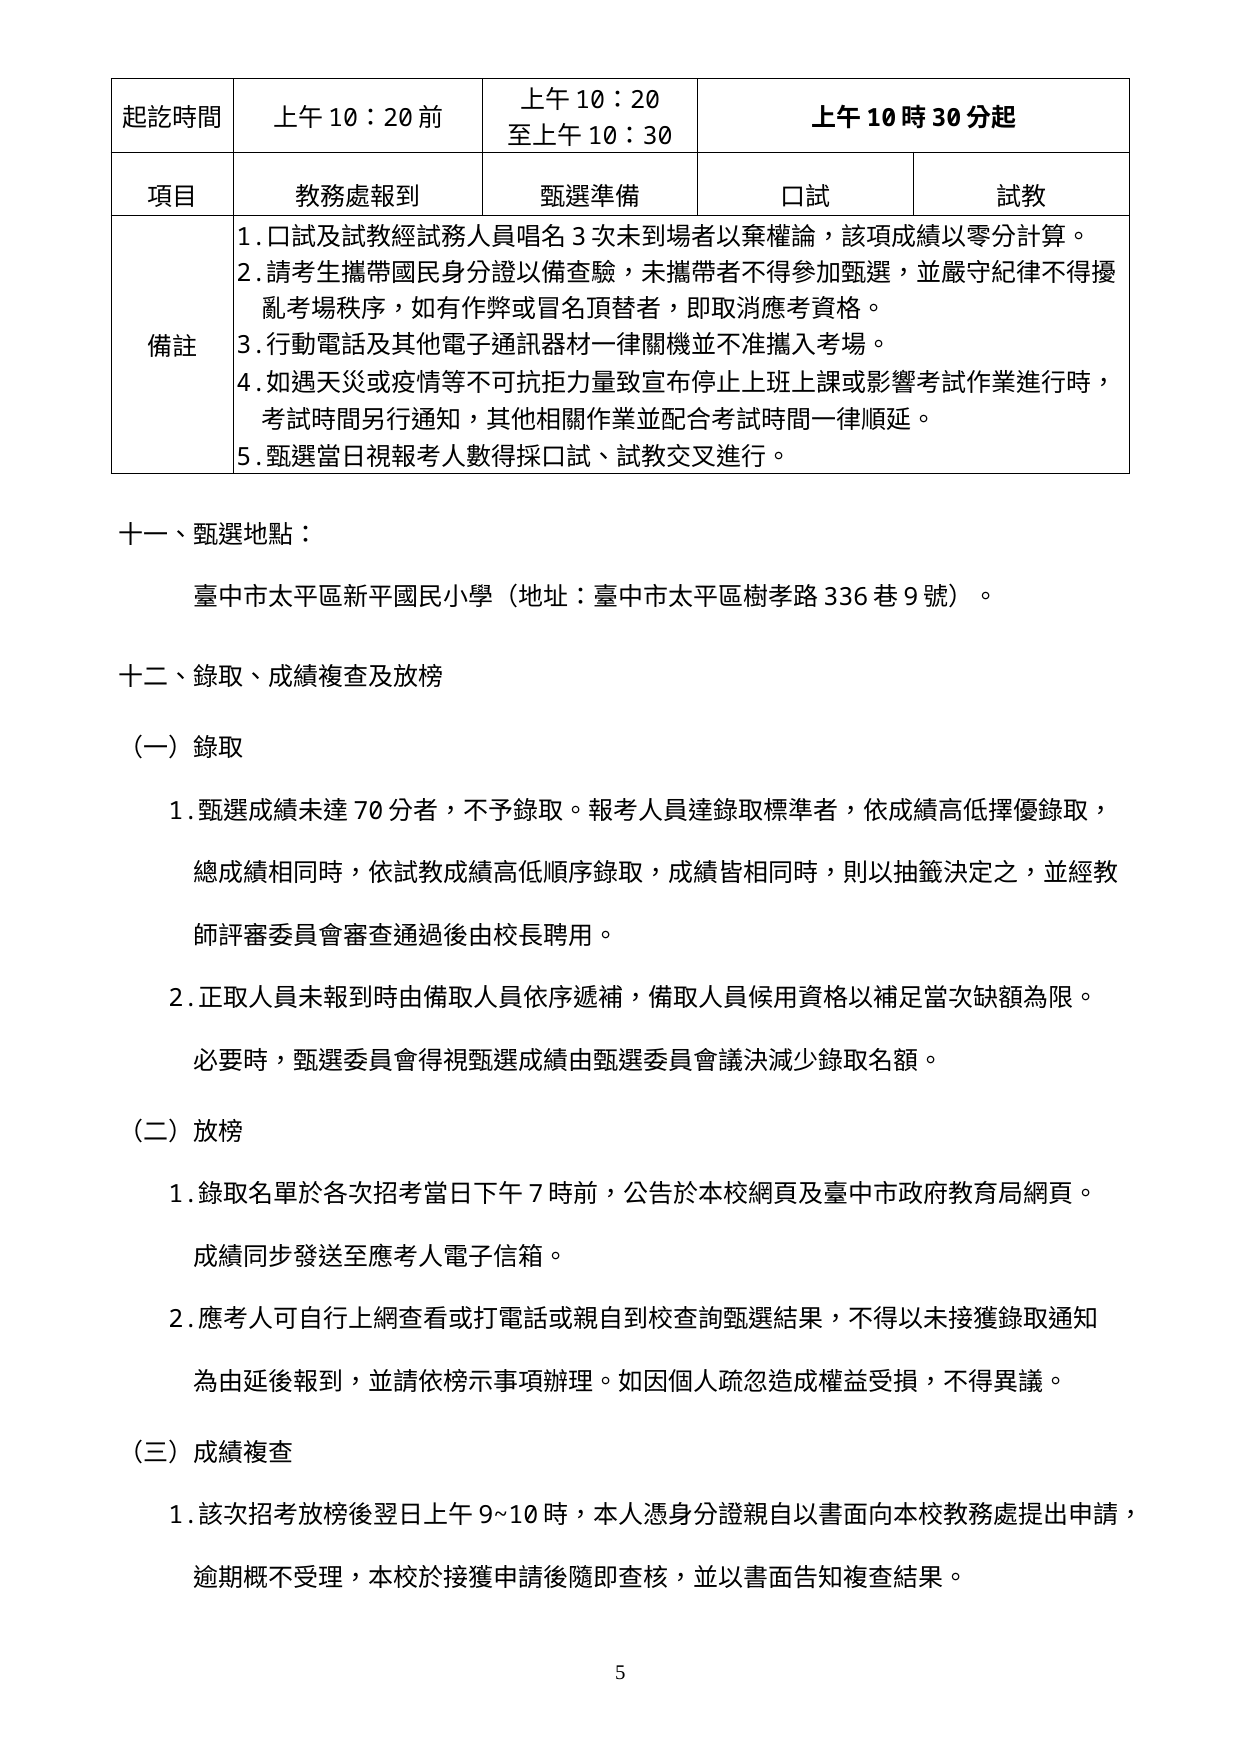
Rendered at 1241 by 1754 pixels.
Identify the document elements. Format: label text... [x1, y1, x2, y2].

table_cell 項目 [112, 153, 233, 215]
table_cell 上午10：20 至上午10：30 [483, 79, 697, 152]
text 1.甄選成績未達70分者，不予錄取。報考人員達錄取標準者，依成績高低擇優錄取，總成績相同時，依試教成績高低順序錄取，成績皆相同時，則以抽籤決定之，並經教師評審委員會審查通過後由校長聘用。 [168, 767, 1122, 954]
text （三）成績複查 [118, 1409, 1122, 1471]
table_cell 上午10：20前 [234, 79, 482, 152]
text 2.正取人員未報到時由備取人員依序遞補，備取人員候用資格以補足當次缺額為限。必要時，甄選委員會得視甄選成績由甄選委員會議決減少錄取名額。 [168, 954, 1122, 1079]
table_cell 試教 [914, 153, 1129, 215]
text 臺中市太平區新平國民小學（地址：臺中市太平區樹孝路336巷9號）。 [118, 553, 1122, 616]
text （一）錄取 [118, 704, 1122, 767]
table_cell 上午10時30分起 [698, 79, 1129, 152]
text 2.應考人可自行上網查看或打電話或親自到校查詢甄選結果，不得以未接獲錄取通知為由延後報到，並請依榜示事項辦理。如因個人疏忽造成權益受損，不得異議。 [168, 1275, 1122, 1400]
text 十一、甄選地點： [118, 491, 1122, 553]
text （二）放榜 [118, 1088, 1122, 1150]
table_cell 1.口試及試教經試務人員唱名3次未到場者以棄權論，該項成績以零分計算。 2.請考生攜帶國民身分證以備查驗，未攜帶者不得參加甄選，並嚴守紀律不得擾亂考場秩序，如有作弊或冒名頂替者，即取消應考資格。 3.行動電話及其他電子通訊器材一律關機並不准攜入考場。 4.如遇天災或疫情等不可抗拒力量致宣布停止上班上課或影響考試作業進行時，考試時間另行通知，其他相關作業並配合考試時間一律順延。 5.甄選當日視報考人數得採口試、試教交叉進行。 [234, 216, 1129, 472]
text 1.錄取名單於各次招考當日下午7時前，公告於本校網頁及臺中市政府教育局網頁。成績同步發送至應考人電子信箱。 [168, 1150, 1122, 1275]
table_cell 甄選準備 [483, 153, 697, 215]
table_cell 起訖時間 [112, 79, 233, 152]
text 1.該次招考放榜後翌日上午9~10時，本人憑身分證親自以書面向本校教務處提出申請，逾期概不受理，本校於接獲申請後隨即查核，並以書面告知複查結果。 [168, 1471, 1122, 1596]
table_cell 教務處報到 [234, 153, 482, 215]
text 十二、錄取、成績複查及放榜 [118, 633, 1122, 696]
table_cell 備註 [112, 216, 233, 472]
table_cell 口試 [698, 153, 913, 215]
